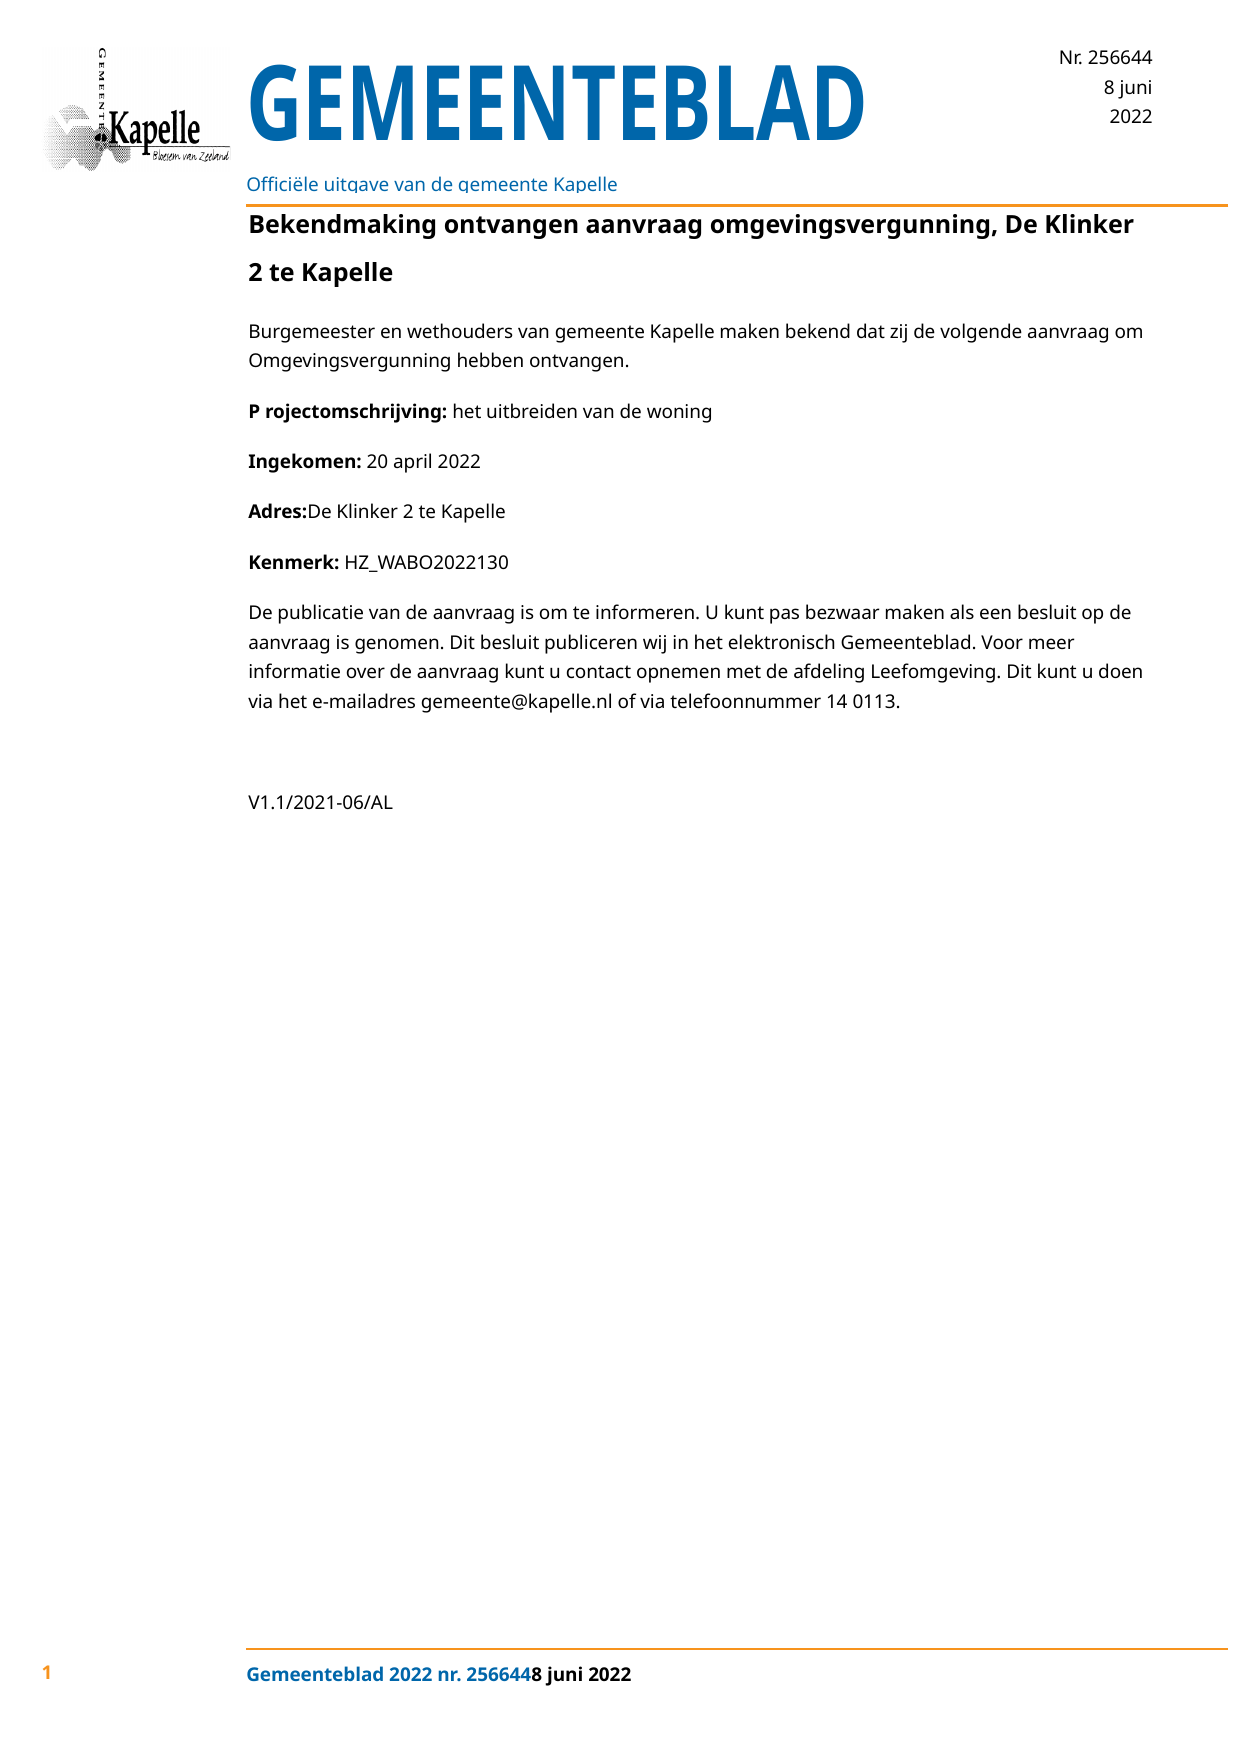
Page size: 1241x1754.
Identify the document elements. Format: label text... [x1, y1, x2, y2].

text Ingekomen: 20 april 2022 [248, 448, 1152, 474]
text Burgemeester en wethouders van gemeente Kapelle maken bekend dat zij de volgende aanvraag om Omgevingsvergunning hebben ontvangen. [248, 318, 1152, 373]
text V1.1/2021-06/AL [248, 789, 1152, 815]
picture [41, 47, 231, 172]
text Adres:De Klinker 2 te Kapelle [248, 499, 1152, 524]
text P rojectomschrijving: het uitbreiden van de woning [248, 398, 1152, 424]
text De publicatie van de aanvraag is om te informeren. U kunt pas bezwaar maken als een besluit op de aanvraag is genomen. Dit besluit publiceren wij in het elektronisch Gemeenteblad. Voor meer informatie over de aanvraag kunt u contact opnemen met de afdeling Leefomgeving. Dit kunt u doen via het e-mailadres gemeente@kapelle.nl of via telefoonnummer 14 0113. [248, 599, 1152, 714]
text Kenmerk: HZ_WABO2022130 [248, 549, 1152, 575]
text Bekendmaking ontvangen aanvraag omgevingsvergunning, De Klinker 2 te Kapelle [248, 207, 1152, 288]
